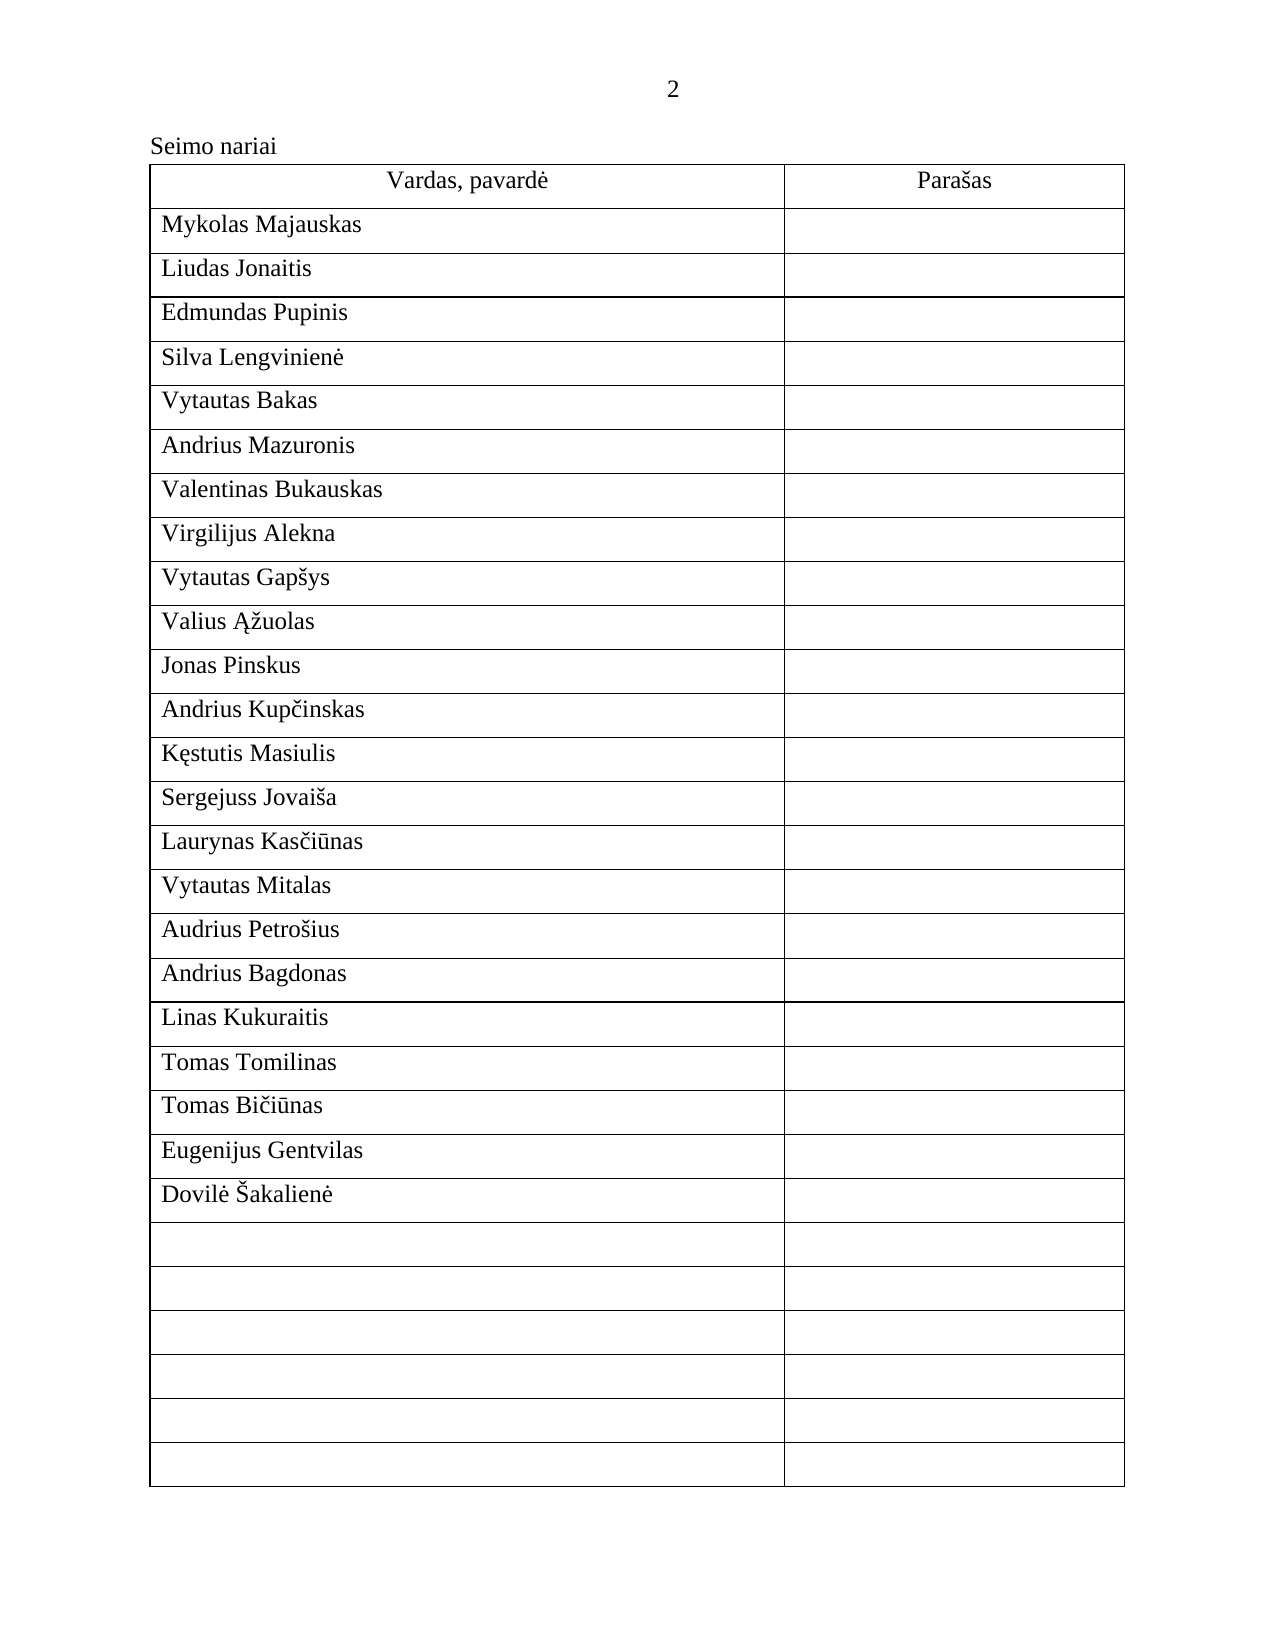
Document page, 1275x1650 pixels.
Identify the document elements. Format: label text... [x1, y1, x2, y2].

text Seimo nariai [150, 131, 1196, 160]
table_cell [785, 650, 1124, 693]
table_cell [785, 782, 1124, 825]
table_cell [785, 298, 1124, 341]
table_cell [785, 694, 1124, 737]
table_cell Valentinas Bukauskas [151, 474, 784, 517]
table_cell [785, 1179, 1124, 1222]
table_cell Mykolas Majauskas [151, 209, 784, 252]
table_cell [151, 1443, 784, 1486]
table_cell Valius Ąžuolas [151, 606, 784, 649]
table_cell [785, 1311, 1124, 1354]
table_cell Vytautas Gapšys [151, 562, 784, 605]
table_header Parašas [785, 165, 1124, 208]
table_cell [785, 430, 1124, 473]
table_cell [785, 562, 1124, 605]
table_cell Laurynas Kasčiūnas [151, 826, 784, 869]
table_cell [785, 518, 1124, 561]
table_cell [151, 1311, 784, 1354]
table_cell [785, 1047, 1124, 1089]
table_cell [785, 738, 1124, 781]
table_cell Virgilijus Alekna [151, 518, 784, 561]
table_cell [151, 1399, 784, 1442]
table_cell Vytautas Mitalas [151, 870, 784, 913]
table_cell Eugenijus Gentvilas [151, 1135, 784, 1178]
table_cell Vytautas Bakas [151, 386, 784, 429]
table_cell Andrius Bagdonas [151, 959, 784, 1001]
table_cell Andrius Kupčinskas [151, 694, 784, 737]
table_cell [785, 1443, 1124, 1486]
table_cell Sergejuss Jovaiša [151, 782, 784, 825]
table_cell [785, 1399, 1124, 1442]
table_cell [785, 342, 1124, 384]
table_cell [785, 1003, 1124, 1046]
table_cell [785, 1355, 1124, 1398]
table_cell Jonas Pinskus [151, 650, 784, 693]
table_cell Liudas Jonaitis [151, 254, 784, 296]
table_cell [151, 1223, 784, 1266]
table_cell [785, 870, 1124, 913]
table_cell [785, 209, 1124, 252]
table_cell Audrius Petrošius [151, 914, 784, 957]
table_cell [785, 254, 1124, 296]
table_cell Tomas Bičiūnas [151, 1091, 784, 1134]
table_cell [785, 1135, 1124, 1178]
table_header Vardas, pavardė [151, 165, 784, 208]
table_cell [785, 914, 1124, 957]
table_cell [785, 606, 1124, 649]
table_cell Linas Kukuraitis [151, 1003, 784, 1046]
table_cell Tomas Tomilinas [151, 1047, 784, 1089]
table_cell [785, 1091, 1124, 1134]
table_cell [151, 1267, 784, 1310]
table_cell [785, 1223, 1124, 1266]
table_cell Kęstutis Masiulis [151, 738, 784, 781]
table_cell [785, 386, 1124, 429]
table_cell Silva Lengvinienė [151, 342, 784, 384]
table_cell [785, 826, 1124, 869]
table_cell Edmundas Pupinis [151, 298, 784, 341]
table_cell Andrius Mazuronis [151, 430, 784, 473]
table_cell Dovilė Šakalienė [151, 1179, 784, 1222]
table_cell [151, 1355, 784, 1398]
table_cell [785, 1267, 1124, 1310]
table_cell [785, 474, 1124, 517]
table_cell [785, 959, 1124, 1001]
